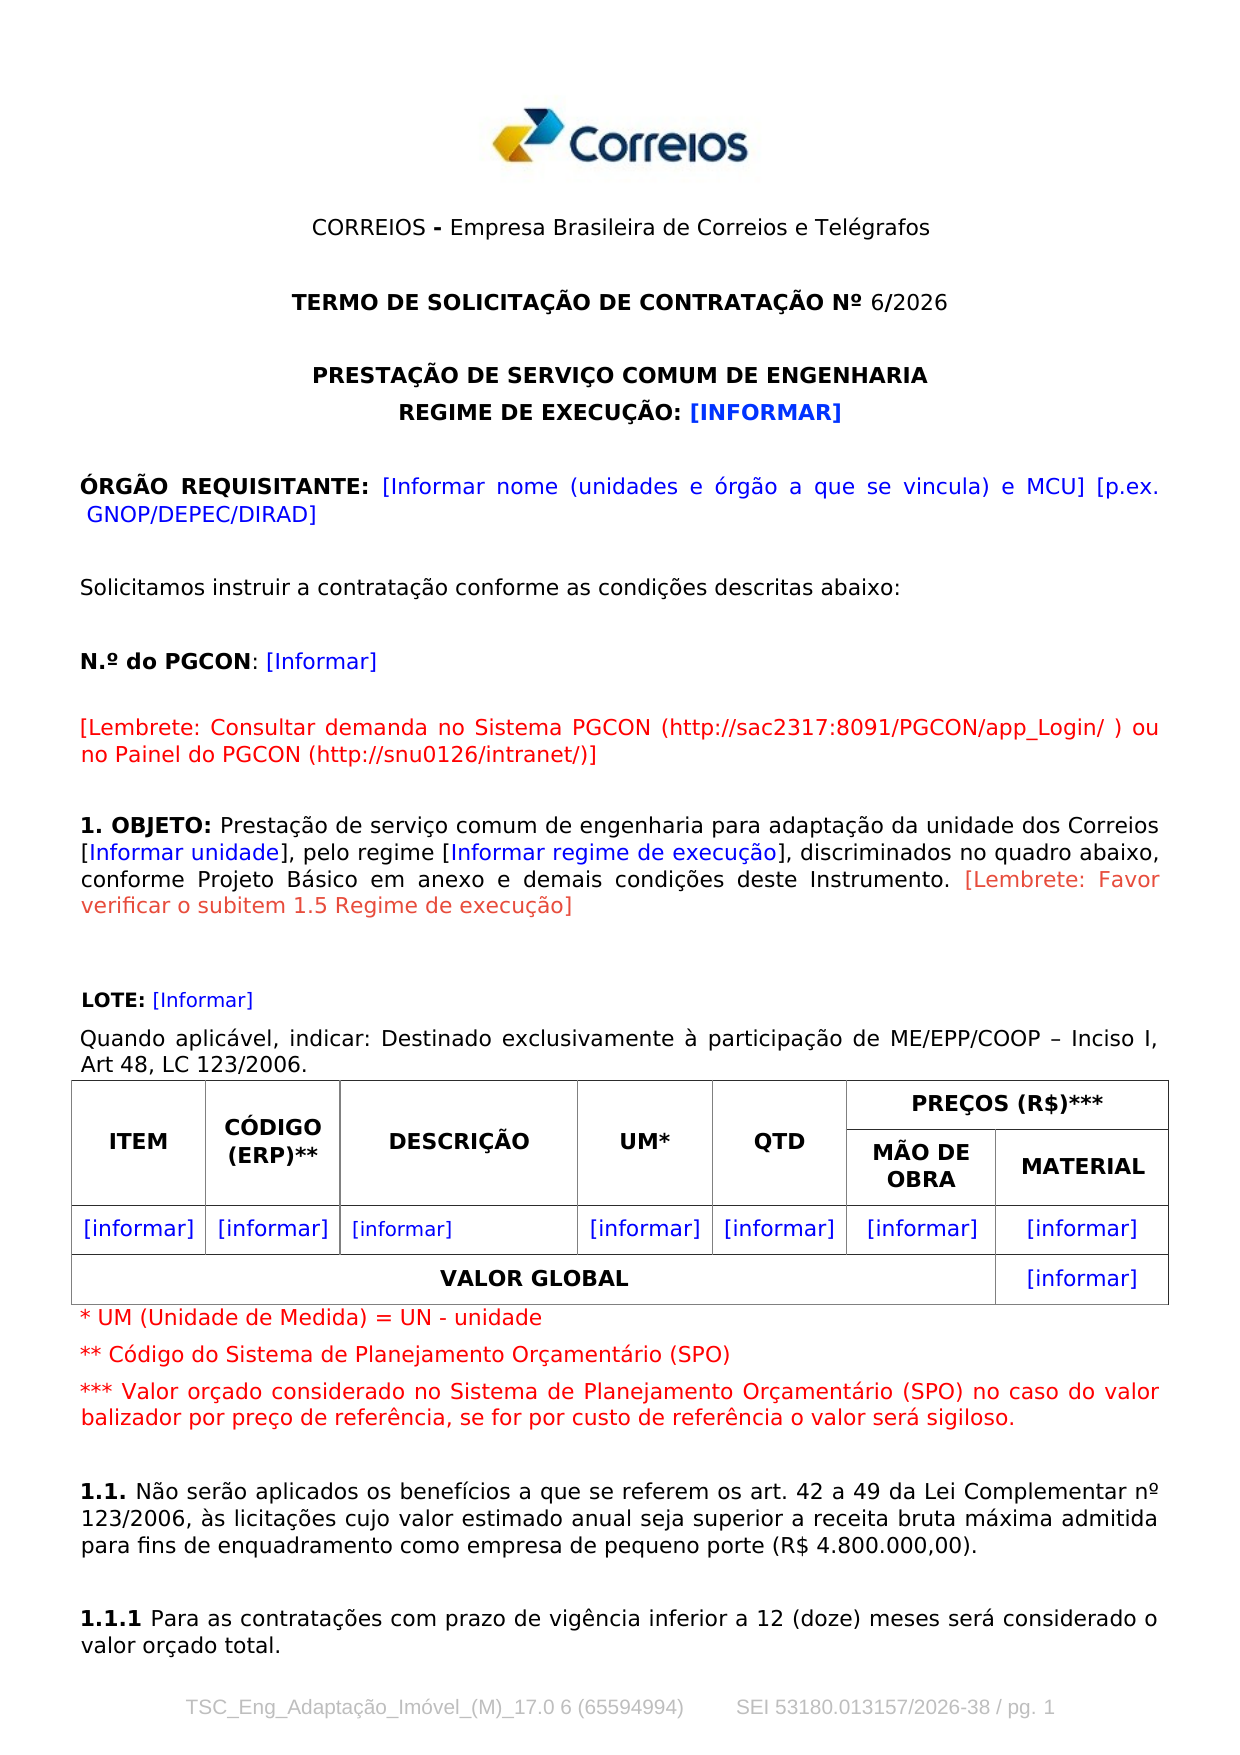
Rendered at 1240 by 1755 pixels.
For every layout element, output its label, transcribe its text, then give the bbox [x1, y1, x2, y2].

table_cell [informar] [996, 1255, 1168, 1304]
text N.º do PGCON: [Informar] [79, 649, 1180, 674]
table_cell [informar] [996, 1206, 1168, 1254]
text Quando aplicável, indicar: Destinado exclusivamente à participação de ME/EPP/COOP – Inciso I, Art 48, LC 123/2006. [79, 1026, 1159, 1078]
text LOTE: [Informar] [81, 989, 1180, 1012]
table_cell [informar] [847, 1206, 995, 1254]
text ** Código do Sistema de Planejamento Orçamentário (SPO) [79, 1342, 1160, 1367]
table_cell [72, 1255, 206, 1304]
table_cell [206, 1255, 340, 1304]
table_header DESCRIÇÃO [341, 1081, 577, 1205]
table_cell VALOR GLOBAL [340, 1255, 712, 1304]
table_header QTD [713, 1081, 846, 1205]
text 1. OBJETO: Prestação de serviço comum de engenharia para adaptação da unidade dos Correios [Informar unidade], pelo regime [Informar regime de execução], discriminados no quadro abaixo, conforme Projeto Básico em anexo e demais condições deste Instrumento. [Lembrete: Favor verificar o subitem 1.5 Regime de execução] [79, 813, 1159, 919]
text ÓRGÃO REQUISITANTE: [Informar nome (unidades e órgão a que se vincula) e MCU] [p.ex. GNOP/DEPEC/DIRAD] [79, 474, 1160, 527]
table_cell [712, 1255, 846, 1304]
table_cell [informar] [341, 1206, 577, 1254]
text * UM (Unidade de Medida) = UN - unidade [79, 1305, 1160, 1331]
table_header CÓDIGO (ERP)** [206, 1081, 339, 1205]
table_header PREÇOS (R$)*** [847, 1081, 1168, 1129]
text 1.1. Não serão aplicados os benefícios a que se referem os art. 42 a 49 da Lei Complementar nº 123/2006, às licitações cujo valor estimado anual seja superior a receita bruta máxima admitida para fins de enquadramento como empresa de pequeno porte (R$ 4.800.000,00). [79, 1479, 1159, 1558]
table_cell MATERIAL [996, 1130, 1168, 1205]
table_cell [informar] [72, 1206, 205, 1254]
table_cell [informar] [713, 1206, 846, 1254]
table_cell MÃO DE OBRA [847, 1130, 995, 1205]
text 1.1.1 Para as contratações com prazo de vigência inferior a 12 (doze) meses será considerado o valor orçado total. [79, 1606, 1159, 1658]
table_cell [846, 1255, 995, 1304]
text [Lembrete: Consultar demanda no Sistema PGCON (http://sac2317:8091/PGCON/app_Login/ ) ou no Painel do PGCON (http://snu0126/intranet/)] [79, 715, 1160, 767]
text TERMO DE SOLICITAÇÃO DE CONTRATAÇÃO Nº 6/2026 [72, 290, 1167, 315]
text REGIME DE EXECUÇÃO: [INFORMAR] [72, 400, 1167, 426]
text *** Valor orçado considerado no Sistema de Planejamento Orçamentário (SPO) no caso do valor balizador por preço de referência, se for por custo de referência o valor será sigiloso. [79, 1379, 1160, 1431]
text CORREIOS - Empresa Brasileira de Correios e Telégrafos [72, 216, 1169, 241]
text Solicitamos instruir a contratação conforme as condições descritas abaixo: [79, 575, 1159, 601]
table_cell [informar] [206, 1206, 339, 1254]
table_cell [informar] [578, 1206, 712, 1254]
table_header UM* [578, 1081, 712, 1205]
table_header ITEM [72, 1081, 205, 1205]
text PRESTAÇÃO DE SERVIÇO COMUM DE ENGENHARIA [72, 363, 1167, 389]
